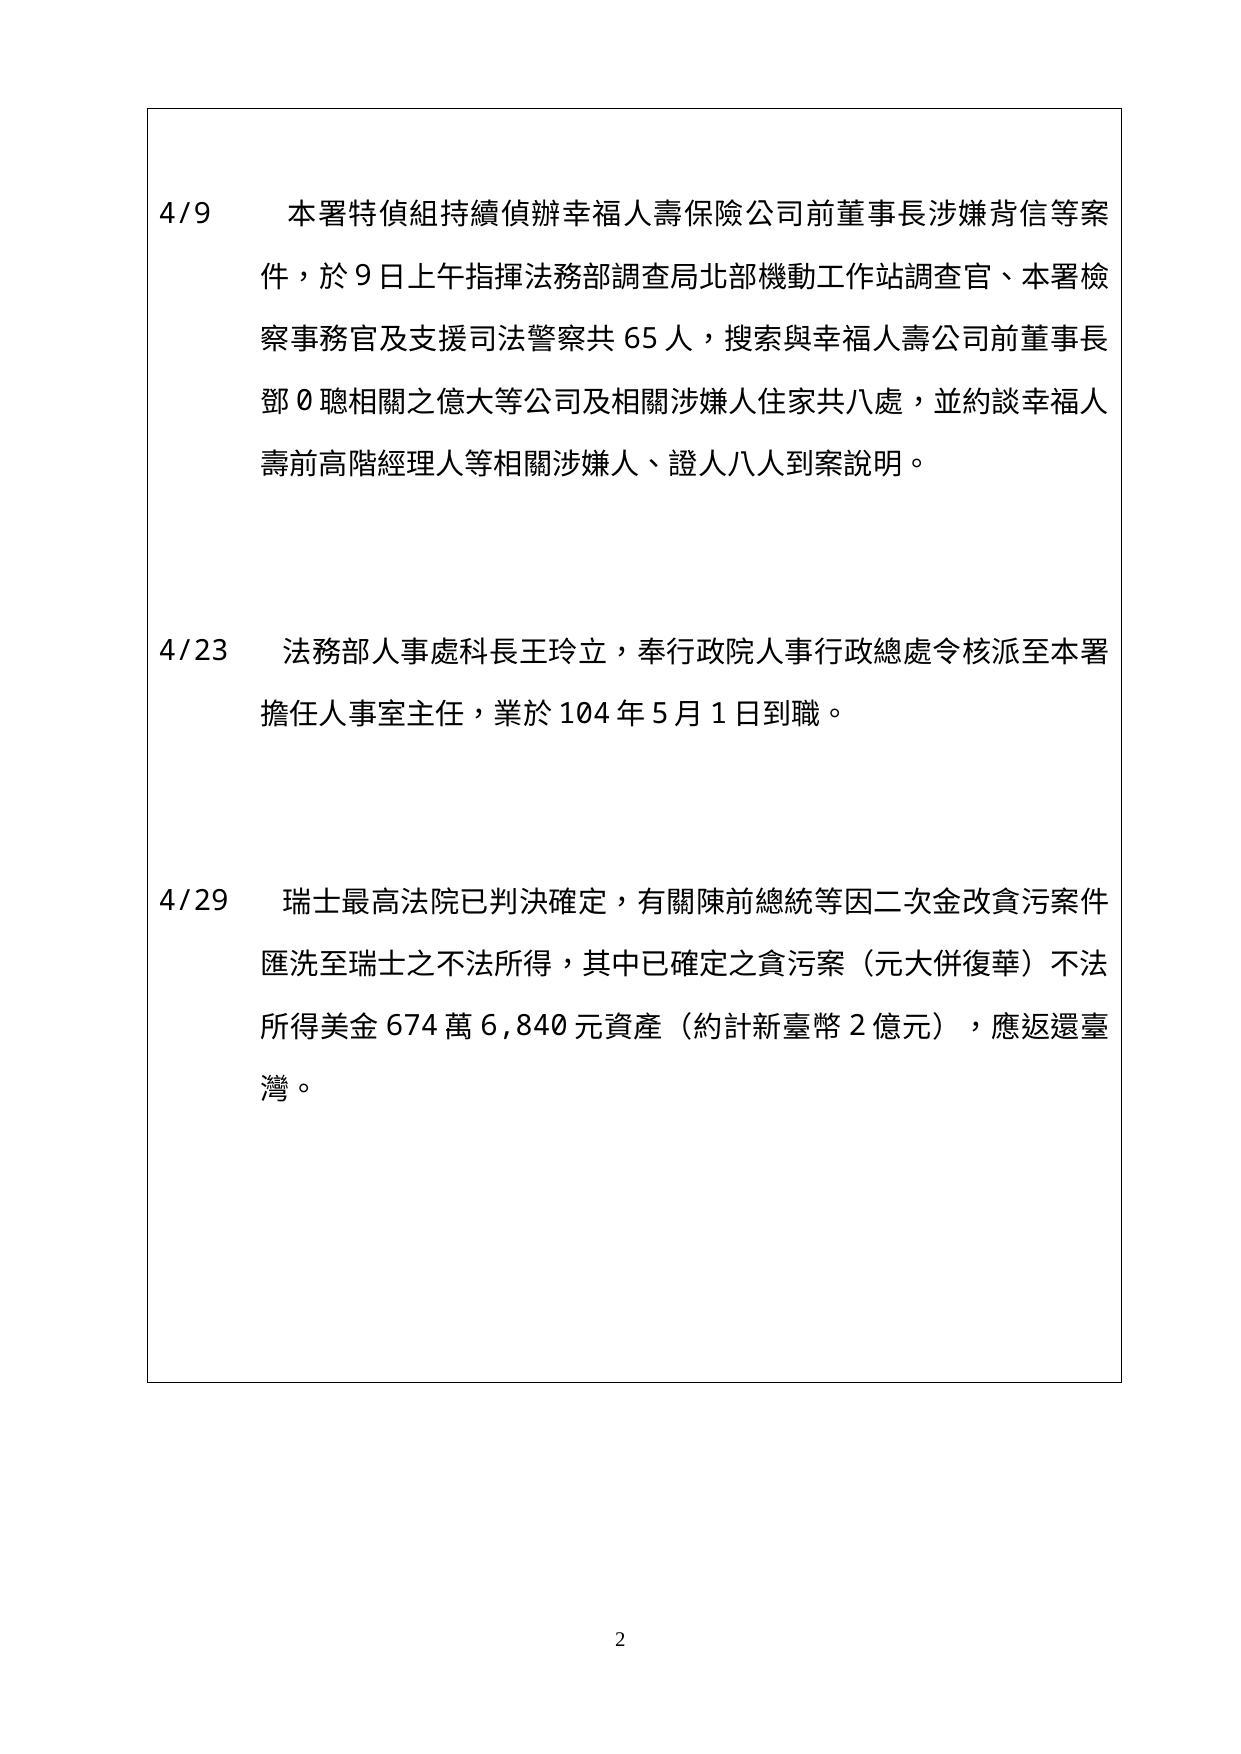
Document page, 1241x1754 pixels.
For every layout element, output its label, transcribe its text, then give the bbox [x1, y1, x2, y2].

table_cell 4/9 本署特偵組持續偵辦幸福人壽保險公司前董事長涉嫌背信等案件，於9日上午指揮法務部調查局北部機動工作站調查官、本署檢察事務官及支援司法警察共65人，搜索與幸福人壽公司前董事長鄧0聰相關之億大等公司及相關涉嫌人住家共八處，並約談幸福人壽前高階經理人等相關涉嫌人、證人八人到案說明。 4/23 法務部人事處科長王玲立，奉行政院人事行政總處令核派至本署擔任人事室主任，業於104年5月1日到職。 4/29 瑞士最高法院已判決確定，有關陳前總統等因二次金改貪污案件匯洗至瑞士之不法所得，其中已確定之貪污案（元大併復華）不法所得美金674萬6,840元資產（約計新臺幣2億元），應返還臺灣。 [148, 109, 1121, 1382]
